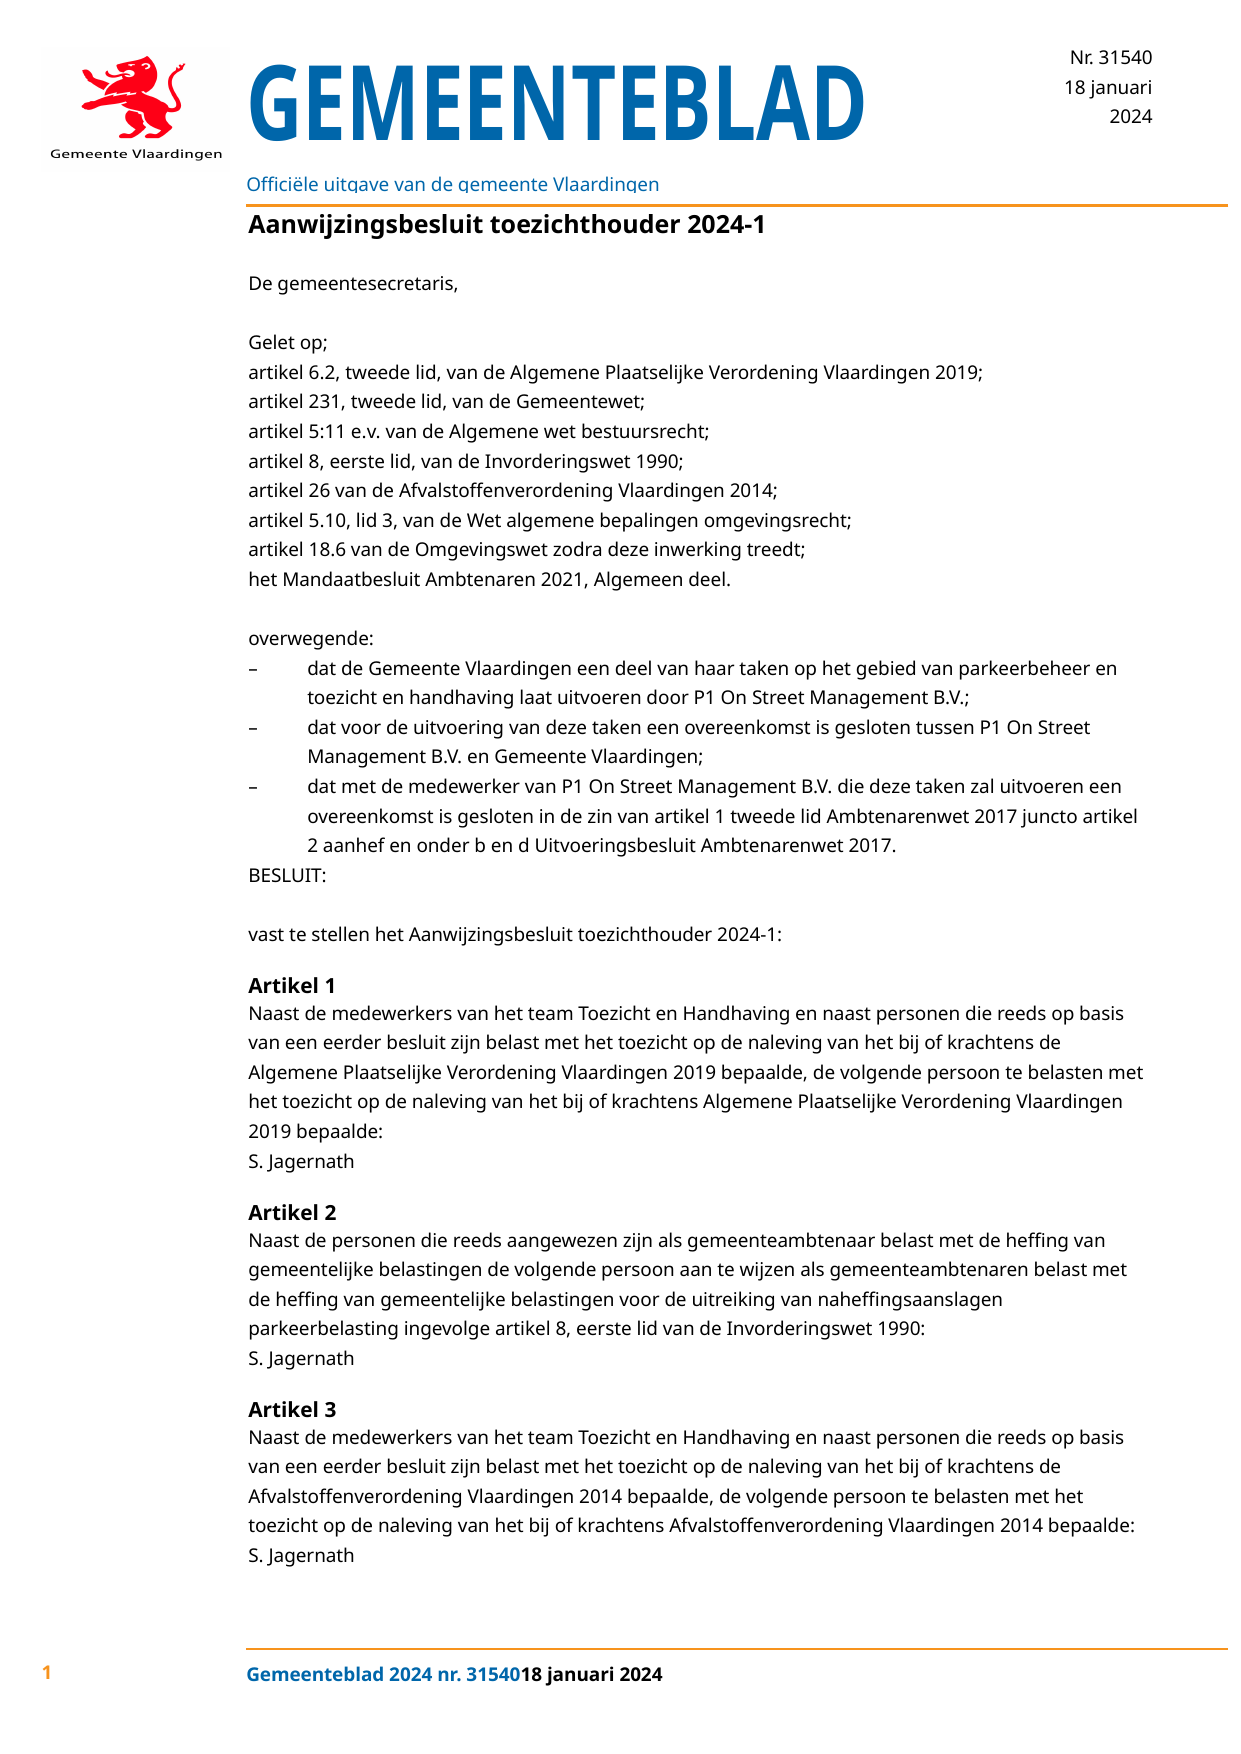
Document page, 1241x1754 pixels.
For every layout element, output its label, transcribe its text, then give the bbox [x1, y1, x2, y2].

text artikel 6.2, tweede lid, van de Algemene Plaatselijke Verordening Vlaardingen 2019; [248, 359, 1152, 385]
list dat de Gemeente Vlaardingen een deel van haar taken op het gebied van parkeerbeheer en toezicht en handhaving laat uitvoeren door P1 On Street Management B.V.; [248, 655, 1152, 710]
text artikel 8, eerste lid, van de Invorderingswet 1990; [248, 448, 1152, 473]
list dat voor de uitvoering van deze taken een overeenkomst is gesloten tussen P1 On Street Management B.V. en Gemeente Vlaardingen; [248, 714, 1152, 769]
picture [41, 47, 231, 172]
text Artikel 3 [248, 1396, 1152, 1424]
text Artikel 1 [248, 972, 1152, 1000]
text Artikel 2 [248, 1198, 1152, 1227]
text Gelet op; [248, 329, 1152, 355]
text S. Jagernath [248, 1542, 1152, 1568]
text overwegende: [248, 625, 1152, 651]
text Naast de personen die reeds aangewezen zijn als gemeenteambtenaar belast met de heffing van gemeentelijke belastingen de volgende persoon aan te wijzen als gemeenteambtenaren belast met de heffing van gemeentelijke belastingen voor de uitreiking van naheffingsaanslagen parkeerbelasting ingevolge artikel 8, eerste lid van de Invorderingswet 1990: [248, 1227, 1152, 1341]
text artikel 231, tweede lid, van de Gemeentewet; [248, 389, 1152, 414]
text artikel 5.10, lid 3, van de Wet algemene bepalingen omgevingsrecht; [248, 507, 1152, 533]
list dat met de medewerker van P1 On Street Management B.V. die deze taken zal uitvoeren een overeenkomst is gesloten in de zin van artikel 1 tweede lid Ambtenarenwet 2017 juncto artikel 2 aanhef en onder b en d Uitvoeringsbesluit Ambtenarenwet 2017. [248, 773, 1152, 858]
text S. Jagernath [248, 1345, 1152, 1371]
text Aanwijzingsbesluit toezichthouder 2024-1 [248, 207, 1152, 241]
text vast te stellen het Aanwijzingsbesluit toezichthouder 2024-1: [248, 921, 1152, 947]
text Naast de medewerkers van het team Toezicht en Handhaving en naast personen die reeds op basis van een eerder besluit zijn belast met het toezicht op de naleving van het bij of krachtens de Algemene Plaatselijke Verordening Vlaardingen 2019 bepaalde, de volgende persoon te belasten met het toezicht op de naleving van het bij of krachtens Algemene Plaatselijke Verordening Vlaardingen 2019 bepaalde: [248, 1000, 1152, 1144]
text De gemeentesecretaris, [248, 270, 1152, 296]
text het Mandaatbesluit Ambtenaren 2021, Algemeen deel. [248, 566, 1152, 592]
text artikel 5:11 e.v. van de Algemene wet bestuursrecht; [248, 418, 1152, 444]
text Naast de medewerkers van het team Toezicht en Handhaving en naast personen die reeds op basis van een eerder besluit zijn belast met het toezicht op de naleving van het bij of krachtens de Afvalstoffenverordening Vlaardingen 2014 bepaalde, de volgende persoon te belasten met het toezicht op de naleving van het bij of krachtens Afvalstoffenverordening Vlaardingen 2014 bepaalde: [248, 1424, 1152, 1538]
text artikel 26 van de Afvalstoffenverordening Vlaardingen 2014; [248, 477, 1152, 503]
text S. Jagernath [248, 1148, 1152, 1174]
text BESLUIT: [248, 862, 1152, 888]
text artikel 18.6 van de Omgevingswet zodra deze inwerking treedt; [248, 537, 1152, 562]
